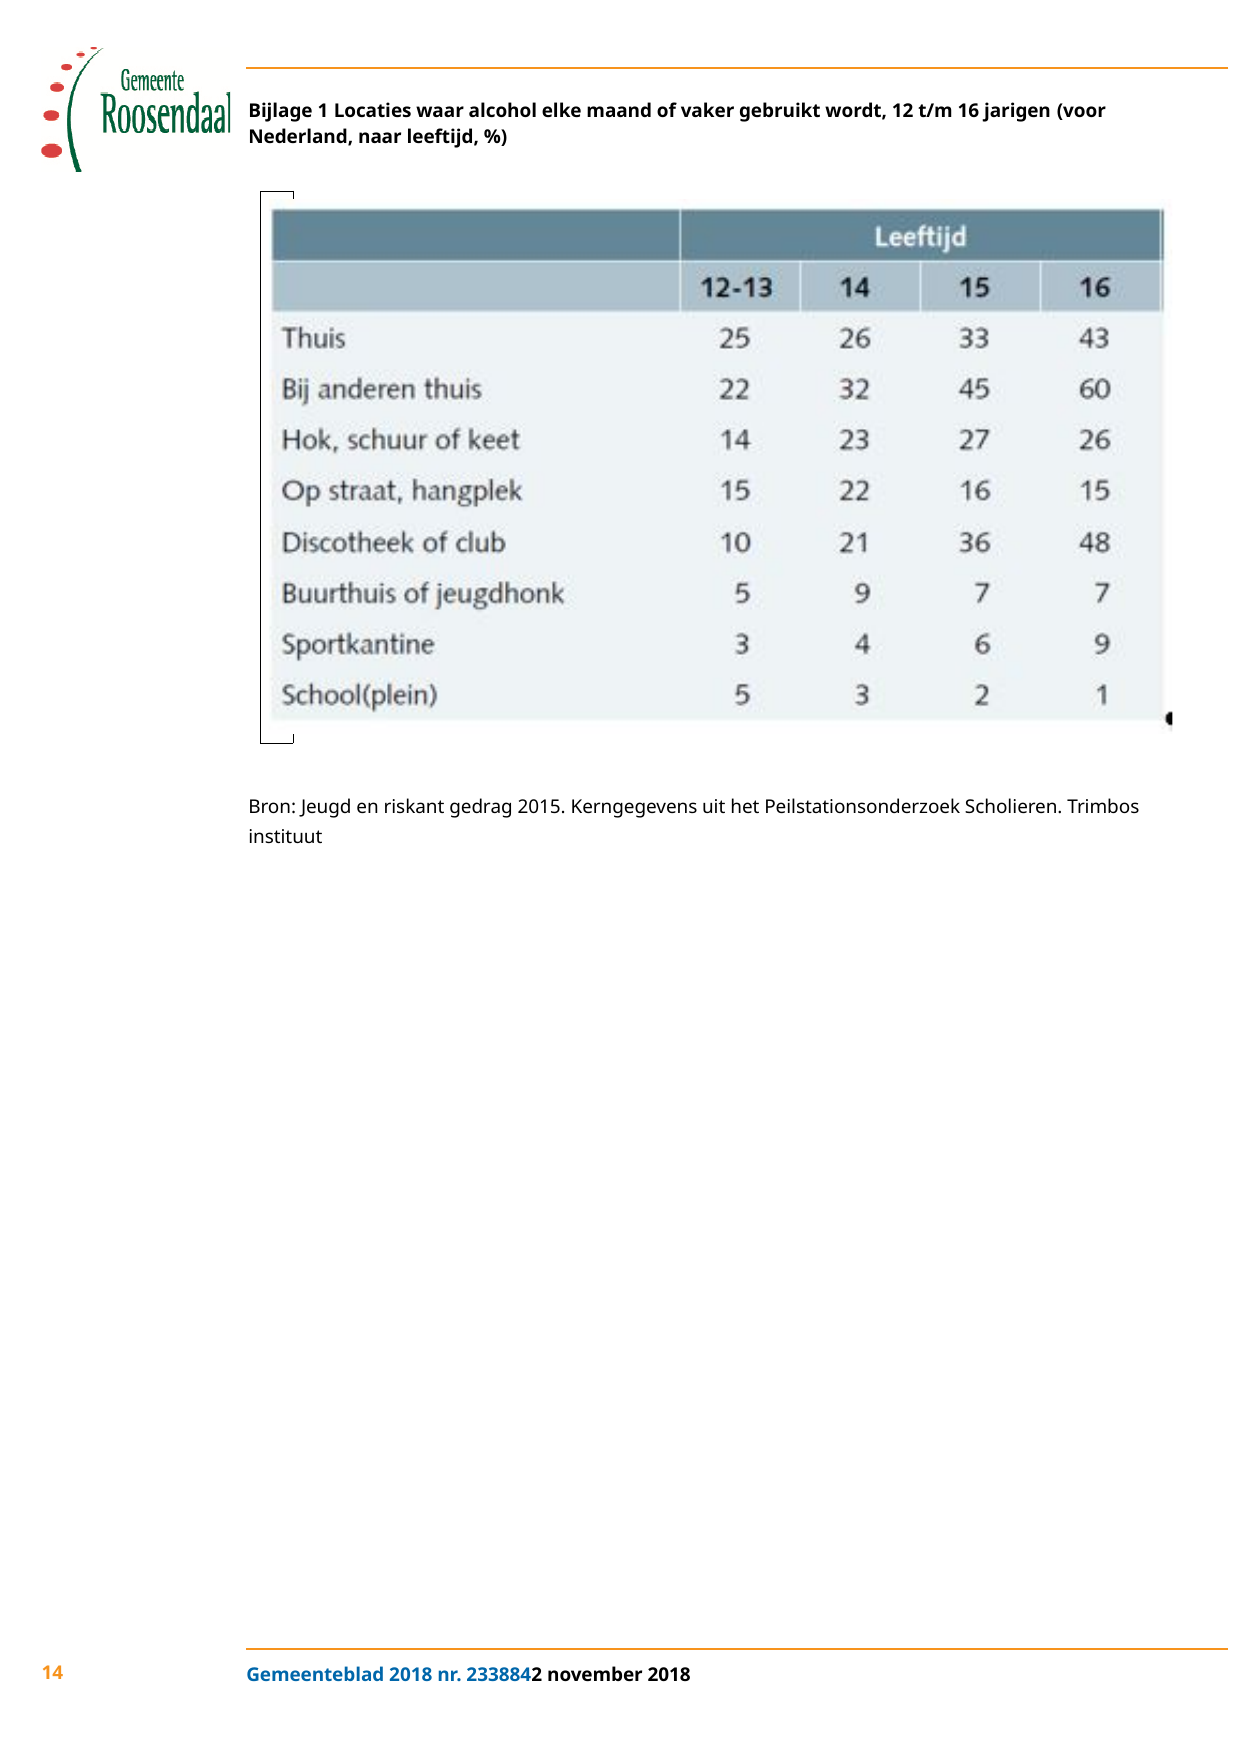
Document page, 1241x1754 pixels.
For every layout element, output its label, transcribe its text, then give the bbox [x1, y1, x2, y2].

picture [268, 199, 1173, 734]
text Bijlage 1 Locaties waar alcohol elke maand of vaker gebruikt wordt, 12 t/m 16 jarigen (voor Nederland, naar leeftijd, %) [248, 95, 1152, 149]
picture [41, 47, 231, 172]
text Bron: Jeugd en riskant gedrag 2015. Kerngegevens uit het Peilstationsonderzoek Scholieren. Trimbos instituut [248, 793, 1152, 849]
